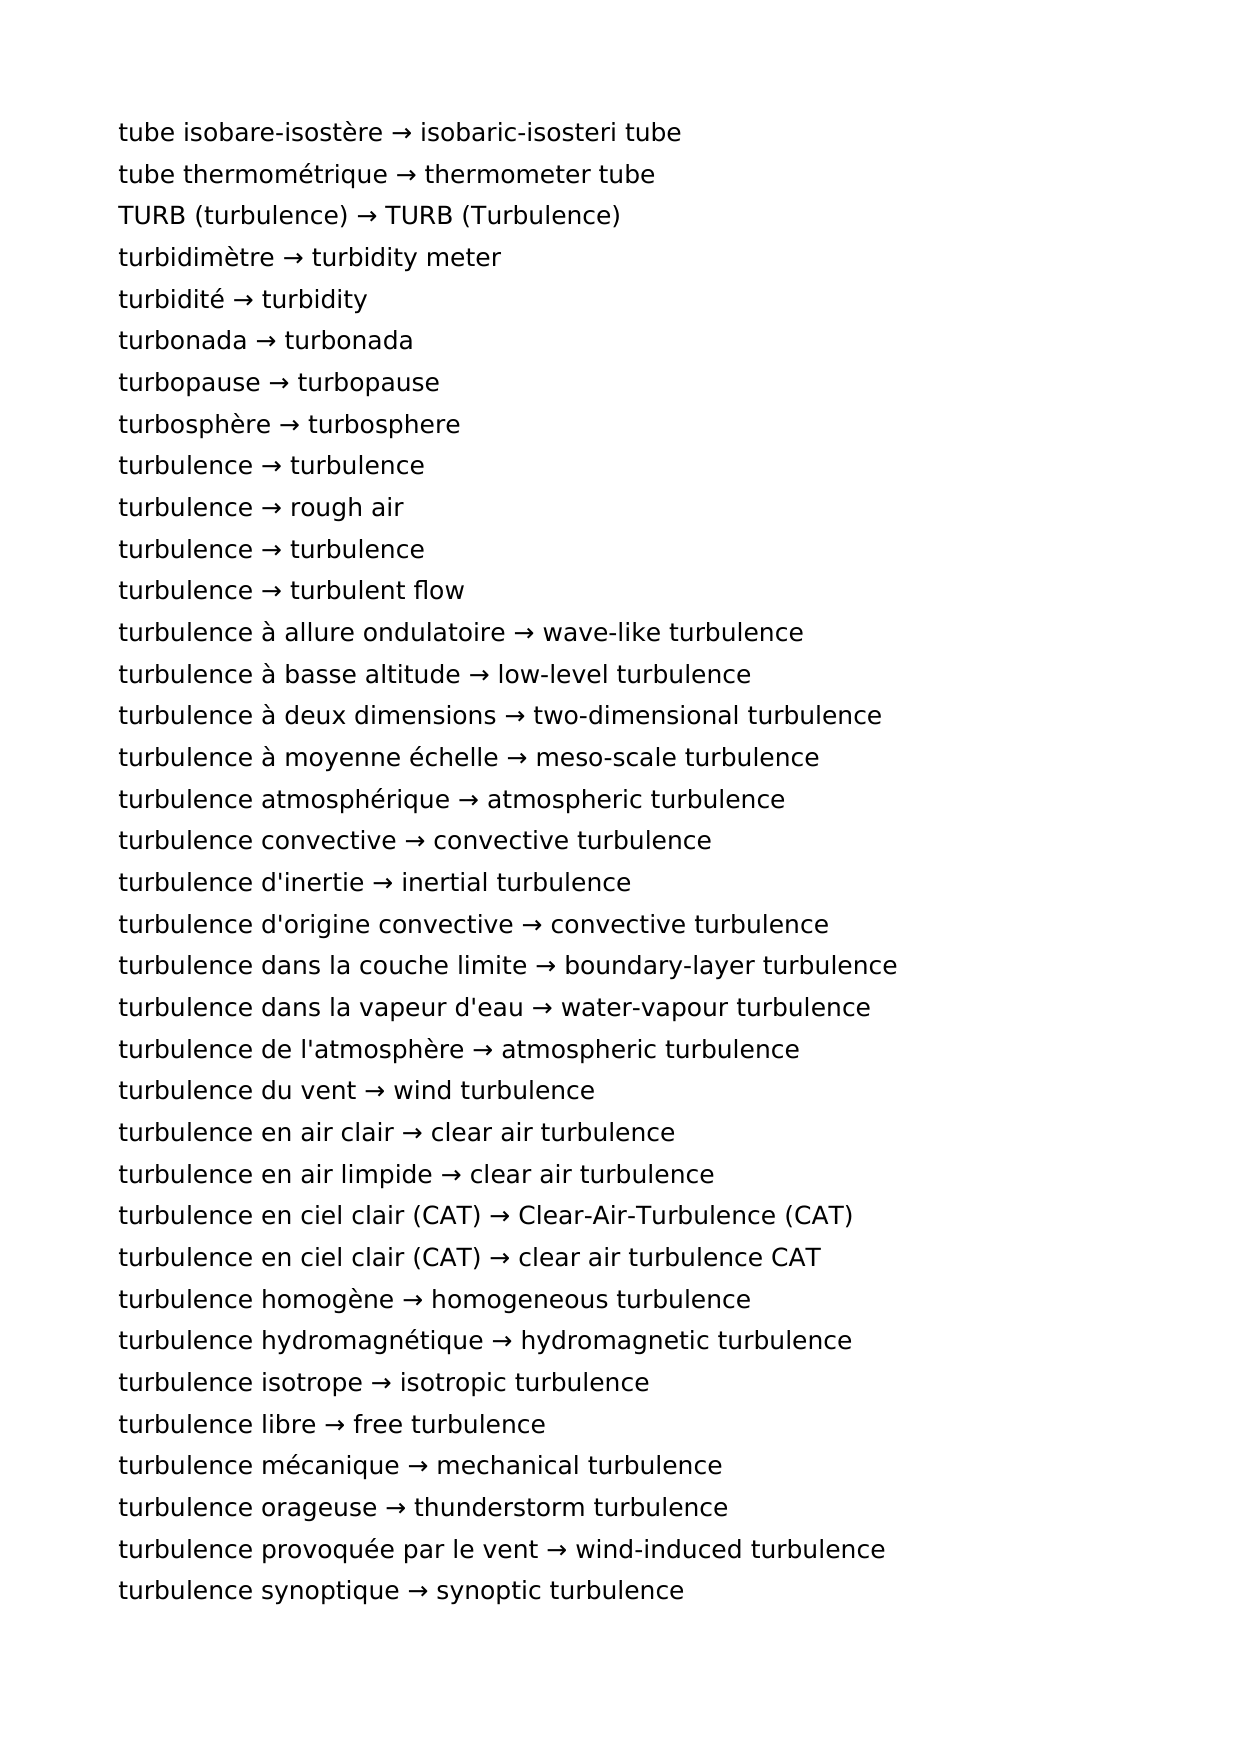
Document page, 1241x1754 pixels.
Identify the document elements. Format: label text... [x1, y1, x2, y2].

text turbulence libre → free turbulence [118, 1410, 1122, 1439]
text tube thermométrique → thermometer tube [118, 160, 1122, 189]
text turbulence dans la couche limite → boundary-layer turbulence [118, 951, 1122, 981]
text turbulence homogène → homogeneous turbulence [118, 1285, 1122, 1314]
text tube isobare-isostère → isobaric-isosteri tube [118, 118, 1122, 147]
text turbidimètre → turbidity meter [118, 243, 1122, 272]
text turbulence atmosphérique → atmospheric turbulence [118, 785, 1122, 814]
text turbulence à basse altitude → low-level turbulence [118, 660, 1122, 689]
text TURB (turbulence) → TURB (Turbulence) [118, 201, 1122, 231]
text turbulence convective → convective turbulence [118, 826, 1122, 856]
text turbulence → turbulent flow [118, 576, 1122, 606]
text turbulence mécanique → mechanical turbulence [118, 1451, 1122, 1481]
text turbosphère → turbosphere [118, 410, 1122, 439]
text turbulence en air limpide → clear air turbulence [118, 1160, 1122, 1189]
text turbulence à allure ondulatoire → wave-like turbulence [118, 618, 1122, 647]
text turbonada → turbonada [118, 326, 1122, 356]
text turbulence en ciel clair (CAT) → clear air turbulence CAT [118, 1243, 1122, 1272]
text turbulence à moyenne échelle → meso-scale turbulence [118, 743, 1122, 772]
text turbulence dans la vapeur d'eau → water-vapour turbulence [118, 993, 1122, 1022]
text turbulence en air clair → clear air turbulence [118, 1118, 1122, 1147]
text turbulence isotrope → isotropic turbulence [118, 1368, 1122, 1397]
text turbulence d'inertie → inertial turbulence [118, 868, 1122, 897]
text turbulence à deux dimensions → two-dimensional turbulence [118, 701, 1122, 731]
text turbulence → turbulence [118, 451, 1122, 481]
text turbidité → turbidity [118, 285, 1122, 314]
text turbulence synoptique → synoptic turbulence [118, 1576, 1122, 1606]
text turbulence → rough air [118, 493, 1122, 522]
text turbulence orageuse → thunderstorm turbulence [118, 1493, 1122, 1522]
text turbulence → turbulence [118, 535, 1122, 564]
text turbulence de l'atmosphère → atmospheric turbulence [118, 1035, 1122, 1064]
text turbulence provoquée par le vent → wind-induced turbulence [118, 1535, 1122, 1564]
text turbulence d'origine convective → convective turbulence [118, 910, 1122, 939]
text turbopause → turbopause [118, 368, 1122, 397]
text turbulence du vent → wind turbulence [118, 1076, 1122, 1106]
text turbulence hydromagnétique → hydromagnetic turbulence [118, 1326, 1122, 1356]
text turbulence en ciel clair (CAT) → Clear-Air-Turbulence (CAT) [118, 1201, 1122, 1231]
